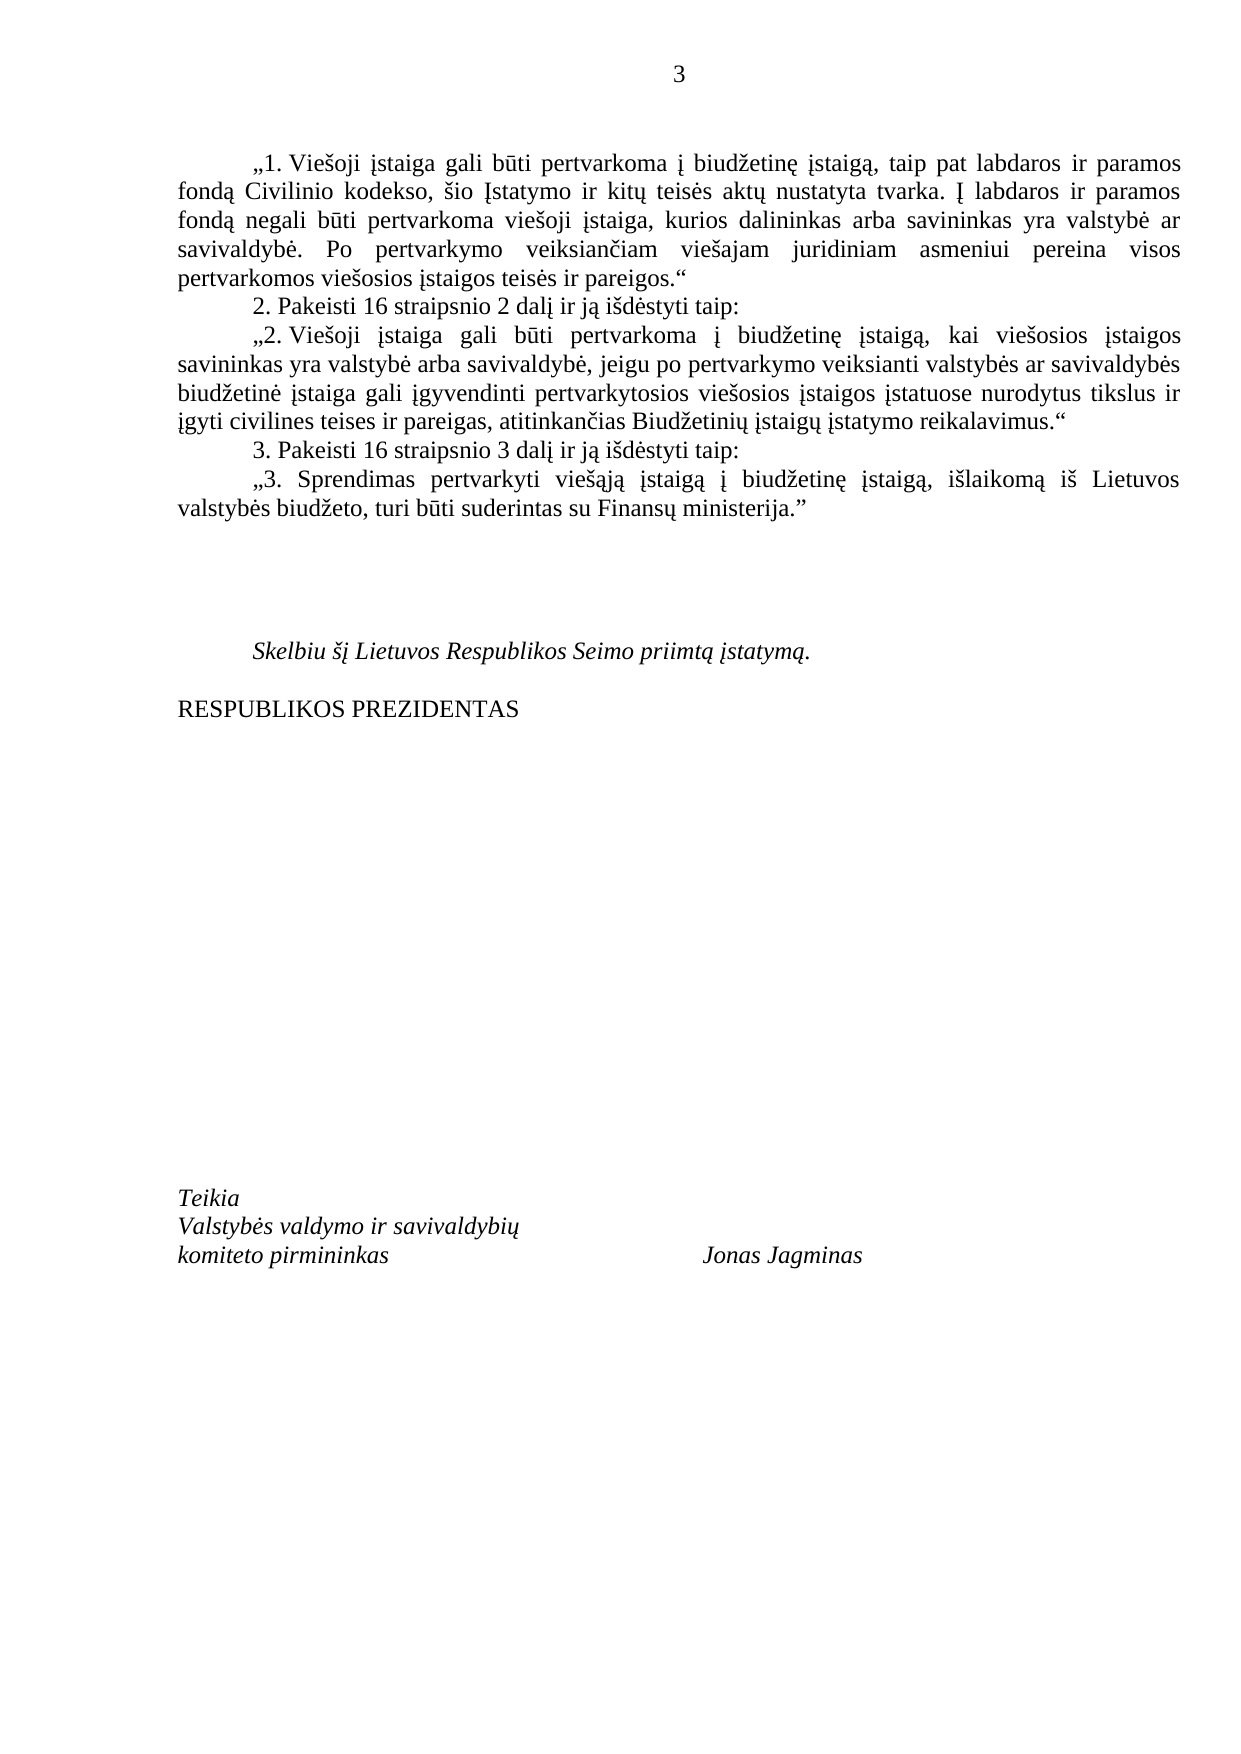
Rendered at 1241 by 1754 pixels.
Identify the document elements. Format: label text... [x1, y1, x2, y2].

text „2. Viešoji įstaiga gali būti pertvarkoma į biudžetinę įstaigą, kai viešosios įstaigos savininkas yra valstybė arba savivaldybė, jeigu po pertvarkymo veiksianti valstybės ar savivaldybės biudžetinė įstaiga gali įgyvendinti pertvarkytosios viešosios įstaigos įstatuose nurodytus tikslus ir įgyti civilines teises ir pareigas, atitinkančias Biudžetinių įstaigų įstatymo reikalavimus.“ [177, 320, 1181, 435]
text Teikia [177, 1183, 1181, 1211]
text RESPUBLIKOS PREZIDENTAS [177, 694, 1181, 723]
text „1. Viešoji įstaiga gali būti pertvarkoma į biudžetinę įstaigą, taip pat labdaros ir paramos fondą Civilinio kodekso, šio Įstatymo ir kitų teisės aktų nustatyta tvarka. Į labdaros ir paramos fondą negali būti pertvarkoma viešoji įstaiga, kurios dalininkas arba savininkas yra valstybė ar savivaldybė. Po pertvarkymo veiksiančiam viešajam juridiniam asmeniui pereina visos pertvarkomos viešosios įstaigos teisės ir pareigos.“ [177, 148, 1181, 291]
text komiteto pirmininkas Jonas Jagminas [177, 1240, 1181, 1269]
text „3. Sprendimas pertvarkyti viešąją įstaigą į biudžetinę įstaigą, išlaikomą iš Lietuvos valstybės biudžeto, turi būti suderintas su Finansų ministerija.” [177, 464, 1181, 521]
text Valstybės valdymo ir savivaldybių [177, 1211, 1181, 1240]
text 2. Pakeisti 16 straipsnio 2 dalį ir ją išdėstyti taip: [177, 291, 1181, 320]
text Skelbiu šį Lietuvos Respublikos Seimo priimtą įstatymą. [177, 636, 1181, 665]
text 3. Pakeisti 16 straipsnio 3 dalį ir ją išdėstyti taip: [177, 435, 1181, 464]
